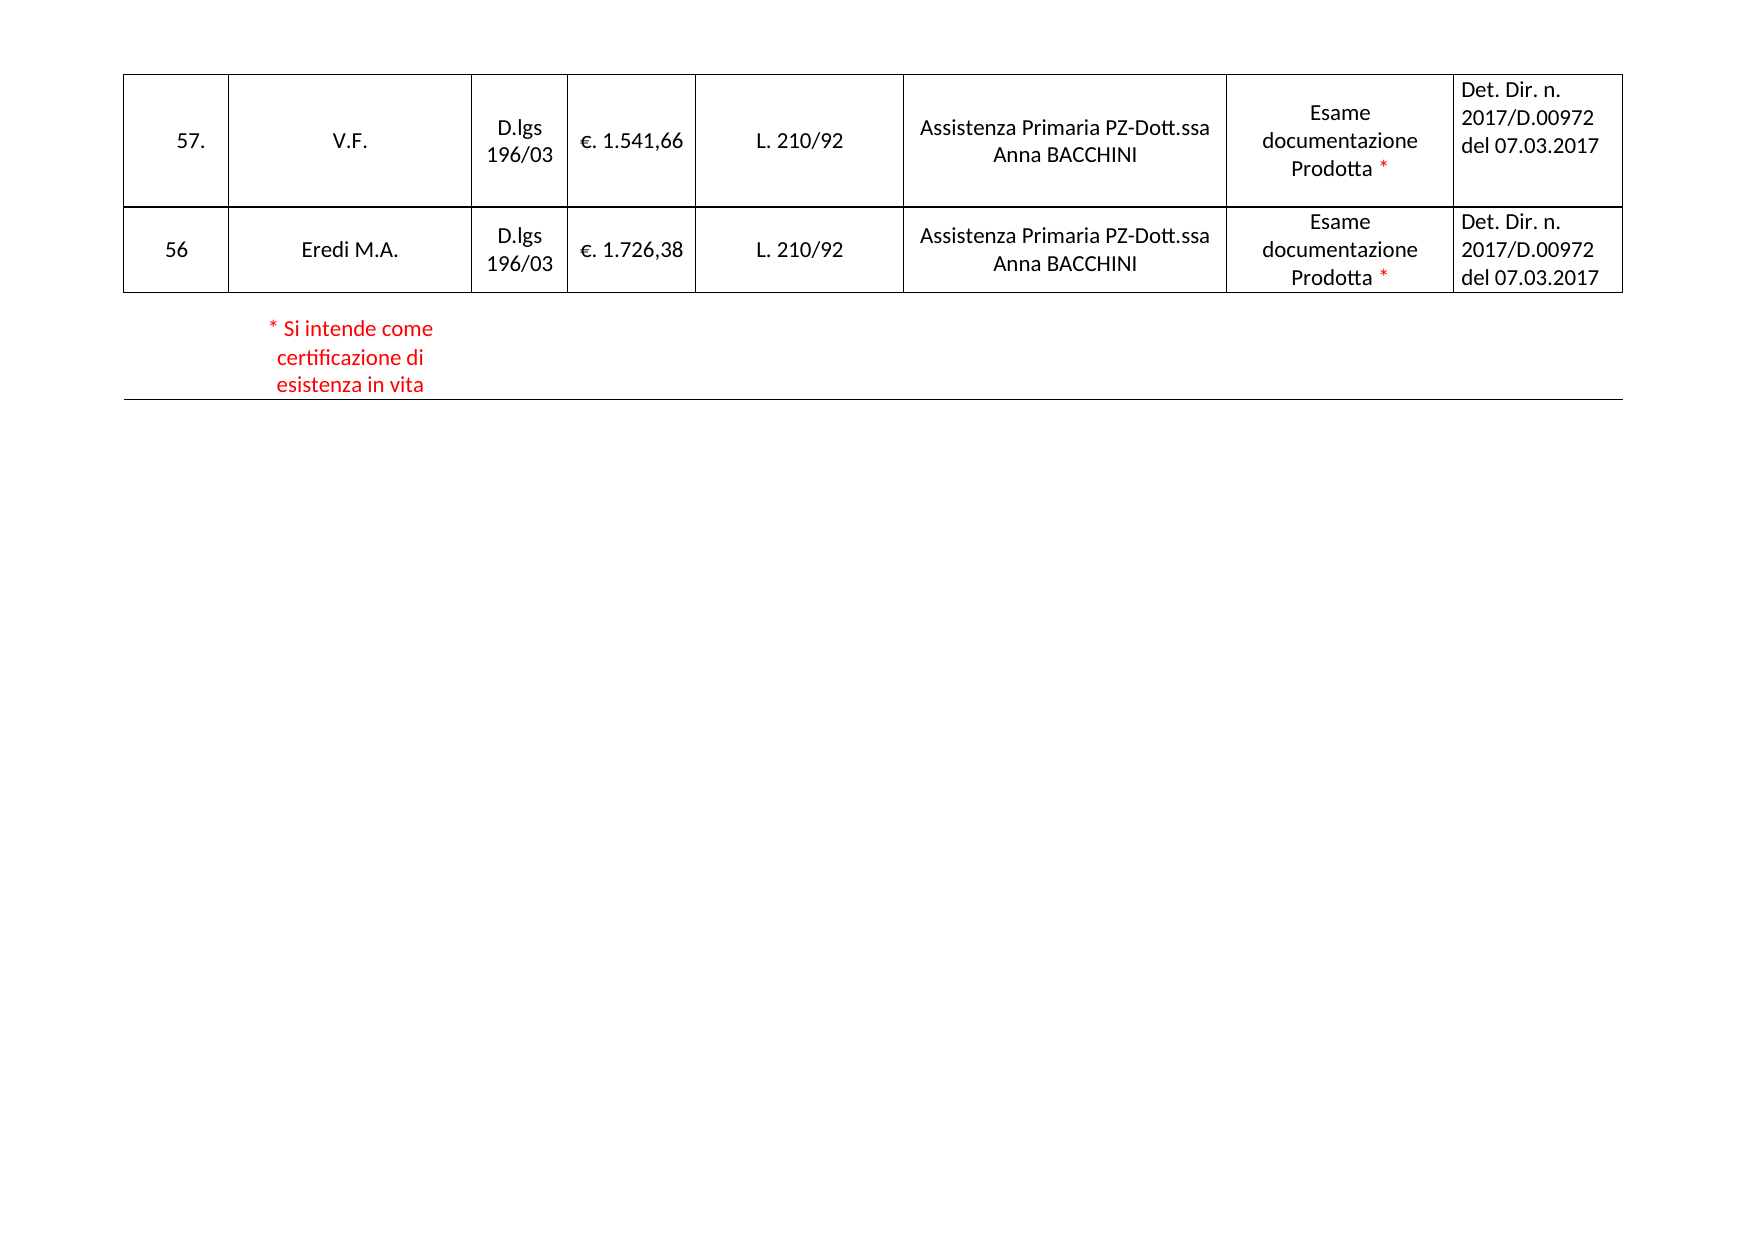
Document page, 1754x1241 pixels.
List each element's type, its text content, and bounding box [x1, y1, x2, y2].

table_cell [124, 75, 228, 206]
table_cell Esame documentazione Prodotta * [1227, 208, 1453, 292]
table_cell D.lgs 196/03 [472, 208, 567, 292]
table_cell Det. Dir. n. 2017/D.00972 del 07.03.2017 [1454, 75, 1622, 206]
table_cell [124, 293, 229, 399]
table_cell Assistenza Primaria PZ-Dott.ssa Anna BACCHINI [904, 75, 1226, 206]
table_cell [1227, 293, 1454, 399]
table_cell Esame documentazione Prodotta * [1227, 75, 1453, 206]
table_cell [904, 293, 1227, 399]
table_cell [568, 293, 696, 399]
table_cell Eredi M.A. [229, 208, 471, 292]
table_cell 56 [124, 208, 228, 292]
table_cell * Si intende come certificazione di esistenza in vita [229, 293, 472, 399]
table_cell V.F. [229, 75, 471, 206]
table_cell Assistenza Primaria PZ-Dott.ssa Anna BACCHINI [904, 208, 1226, 292]
table_cell D.lgs 196/03 [472, 75, 567, 206]
table_cell L. 210/92 [696, 75, 903, 206]
table_cell €. 1.726,38 [568, 208, 695, 292]
table_cell [1454, 293, 1622, 399]
table_cell Det. Dir. n. 2017/D.00972 del 07.03.2017 [1454, 208, 1622, 292]
table_cell L. 210/92 [696, 208, 903, 292]
table_cell [696, 293, 904, 399]
table_cell €. 1.541,66 [568, 75, 695, 206]
table_cell [472, 293, 568, 399]
